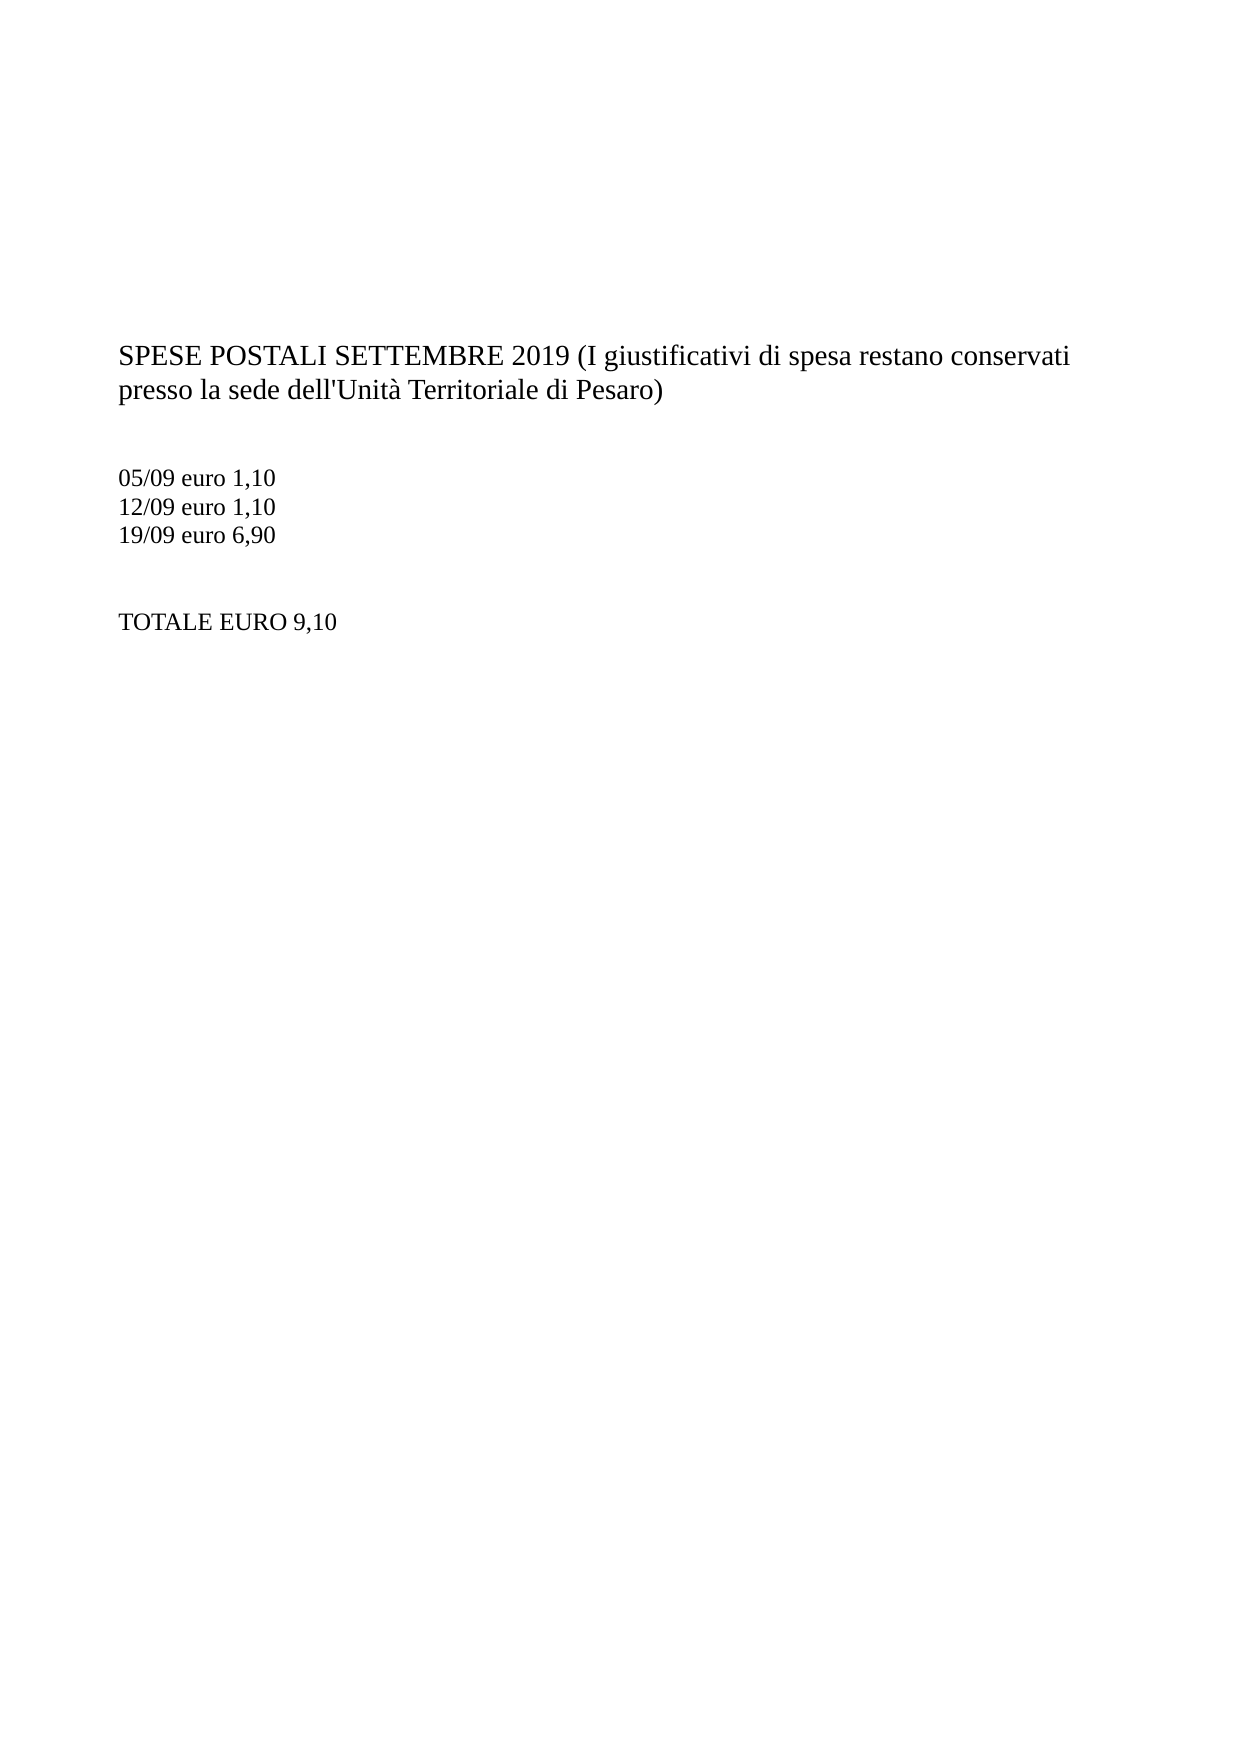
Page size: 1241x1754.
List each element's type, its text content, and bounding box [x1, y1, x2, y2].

text 19/09 euro 6,90 [118, 521, 1122, 549]
text 12/09 euro 1,10 [118, 492, 1122, 521]
text 05/09 euro 1,10 [118, 463, 1122, 492]
text TOTALE EURO 9,10 [118, 607, 1122, 636]
text SPESE POSTALI SETTEMBRE 2019 (I giustificativi di spesa restano conservati presso la sede dell'Unità Territoriale di Pesaro) [118, 338, 1122, 406]
